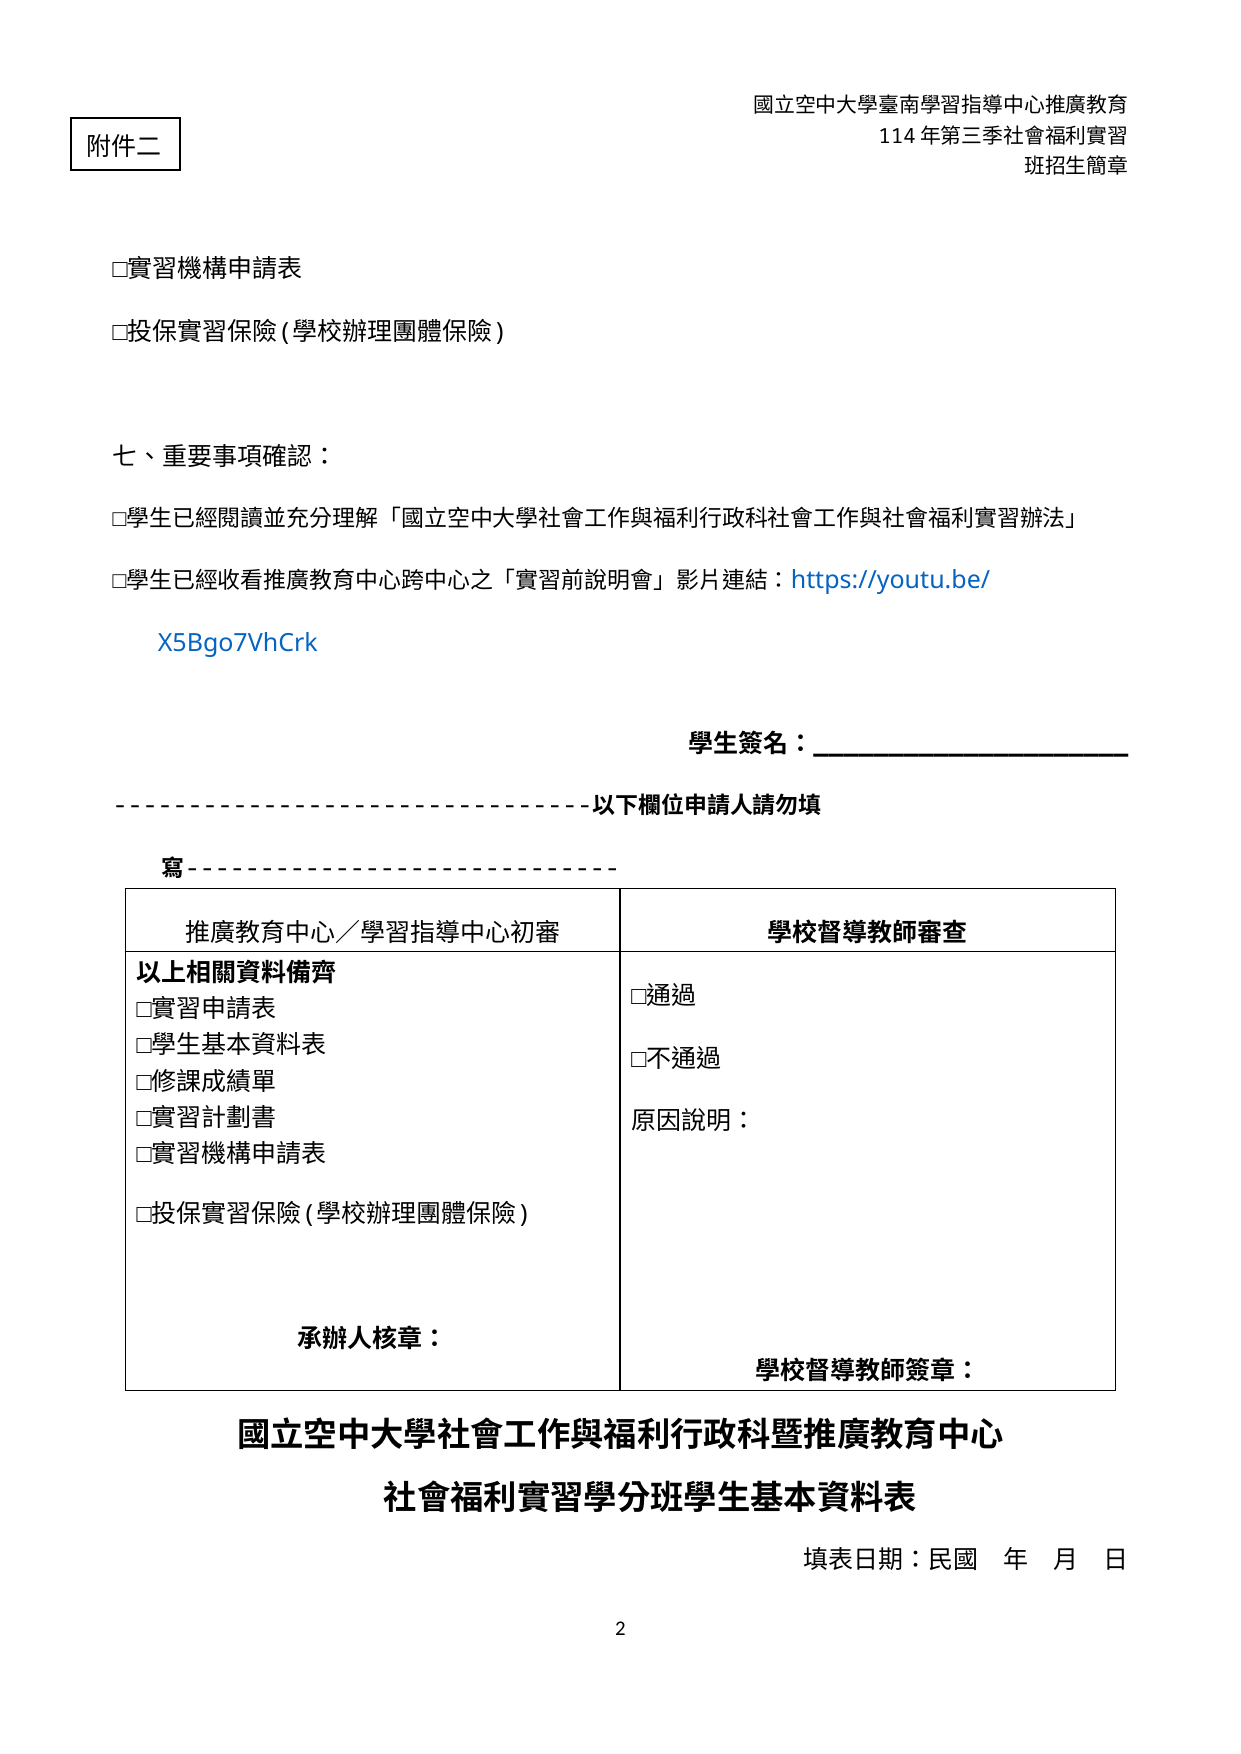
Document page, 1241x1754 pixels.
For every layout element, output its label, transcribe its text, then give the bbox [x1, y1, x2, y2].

text 七、重要事項確認： [112, 413, 1128, 475]
table_header 學校督導教師審查 [621, 889, 1115, 951]
text [72, 119, 179, 169]
text --------------------------------以下欄位申請人請勿填寫----------------------------- [112, 763, 1128, 888]
text □實習機構申請表 [112, 225, 1128, 288]
text □學生已經收看推廣教育中心跨中心之「實習前說明會」影片連結：https://youtu.be/X5Bgo7VhCrk [112, 538, 1128, 663]
text 國立空中大學社會工作與福利行政科暨推廣教育中心 社會福利實習學分班學生基本資料表 [112, 1391, 1128, 1516]
text □投保實習保險(學校辦理團體保險) [112, 288, 1128, 350]
table_cell □通過 □不通過 原因說明： 學校督導教師簽章： [621, 952, 1115, 1390]
table_header 推廣教育中心／學習指導中心初審 [126, 889, 619, 951]
text 學生簽名：_____________________ [112, 700, 1128, 763]
text □學生已經閱讀並充分理解「國立空中大學社會工作與福利行政科社會工作與社會福利實習辦法」 [112, 475, 1128, 538]
text 附件二 [87, 126, 164, 162]
table_cell 以上相關資料備齊 □實習申請表 □學生基本資料表 □修課成績單 □實習計劃書 □實習機構申請表 □投保實習保險(學校辦理團體保險) 承辦人核章： [126, 952, 619, 1390]
text 填表日期：民國 年 月 日 [112, 1516, 1128, 1578]
